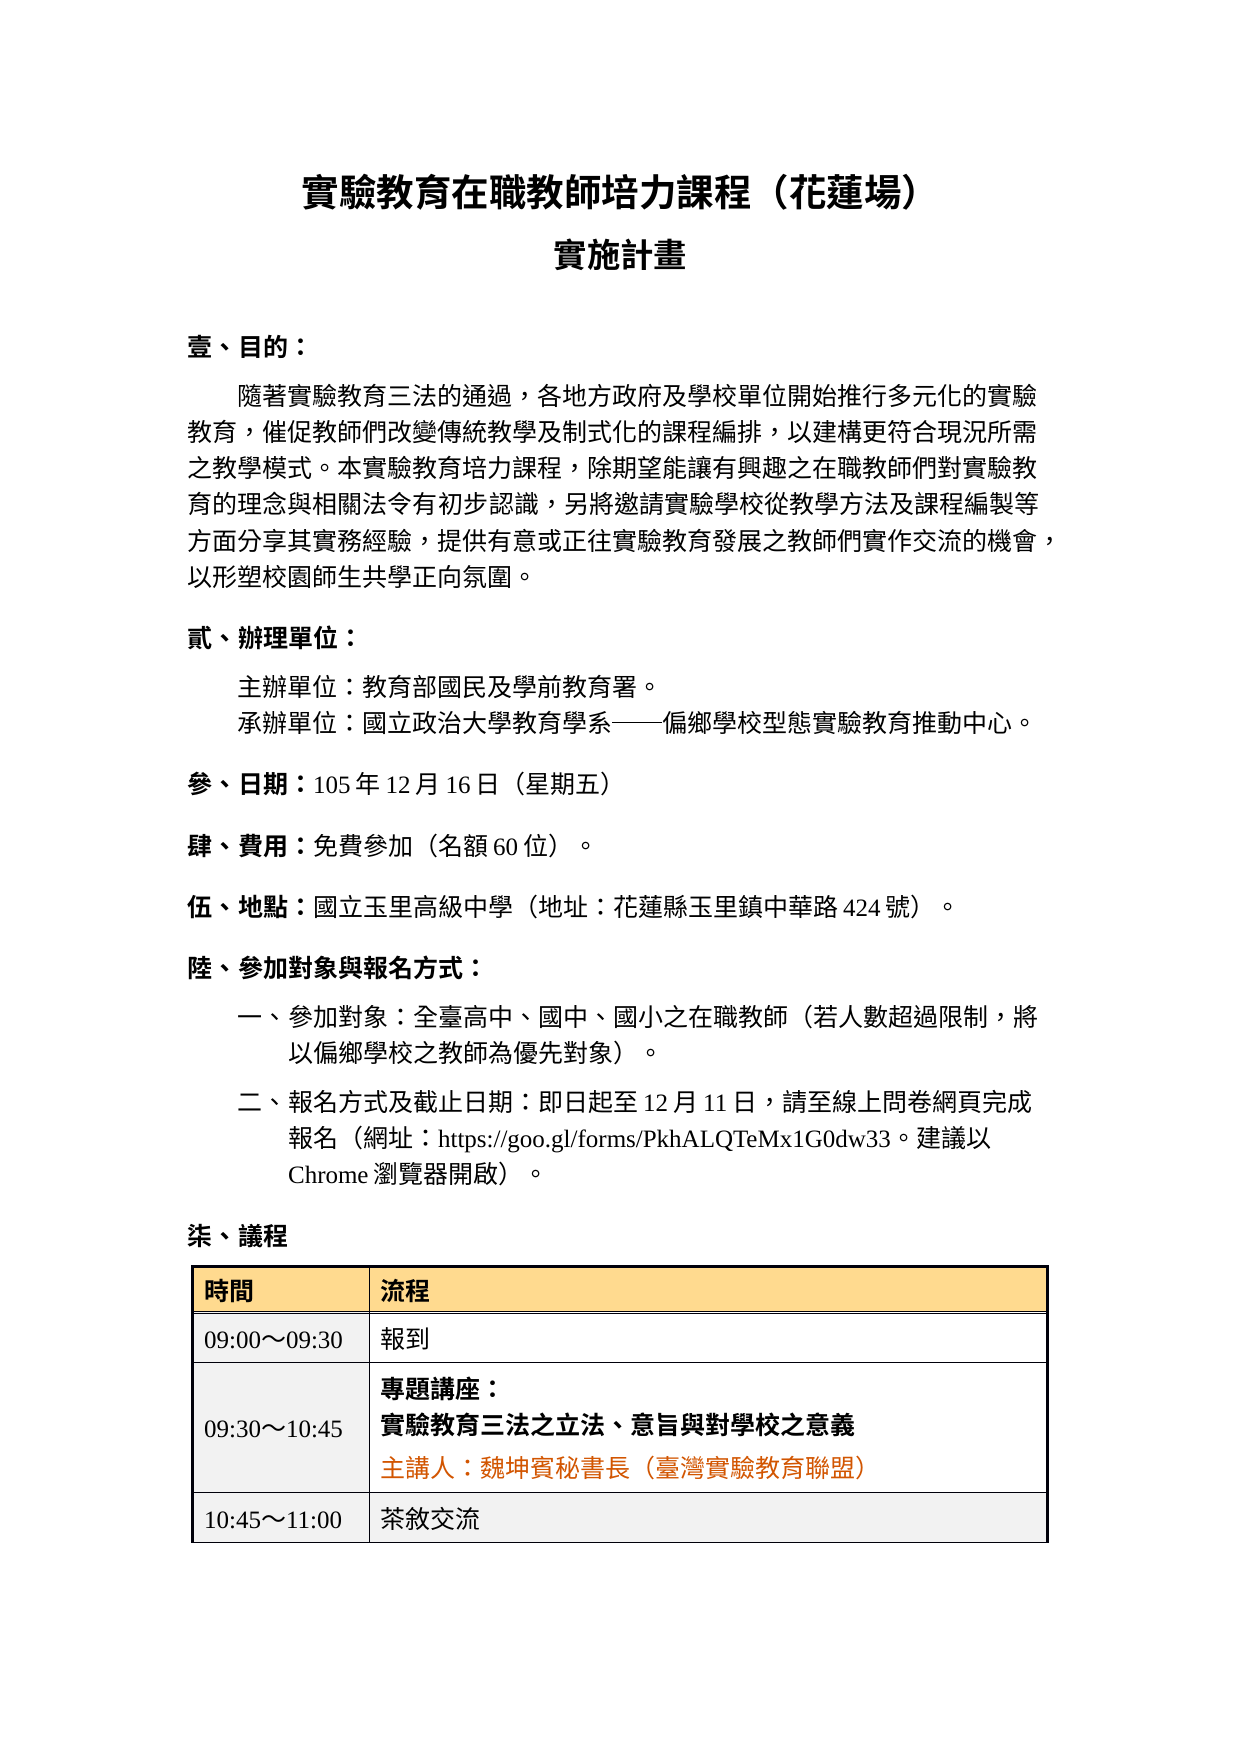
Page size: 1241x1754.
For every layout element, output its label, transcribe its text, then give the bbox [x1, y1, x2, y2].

list 參加對象：全臺高中、國中、國小之在職教師（若人數超過限制，將以偏鄉學校之教師為優先對象）。 [238, 997, 1053, 1070]
table_cell 專題講座： 實驗教育三法之立法、意旨與對學校之意義 主講人：魏坤賓秘書長（臺灣實驗教育聯盟） [370, 1363, 1046, 1492]
table_cell 10:45～11:00 [194, 1493, 369, 1542]
table_header 流程 [370, 1268, 1046, 1311]
text 實驗教育在職教師培力課程（花蓮場） [187, 162, 1053, 217]
list 費用：免費參加（名額60位）。 [187, 826, 1053, 862]
list 報名方式及截止日期：即日起至12月11日，請至線上問卷網頁完成報名（網址：https://goo.gl/forms/PkhALQTeMx1G0dw33。建議以Chrome瀏覽器開啟）。 [238, 1082, 1053, 1191]
list 日期：105年12月16日（星期五） [187, 765, 1053, 801]
list 辦理單位： [187, 619, 1053, 655]
table_cell 茶敘交流 [370, 1493, 1046, 1542]
list 隨著實驗教育三法的通過，各地方政府及學校單位開始推行多元化的實驗教育，催促教師們改變傳統教學及制式化的課程編排，以建構更符合現況所需之教學模式。本實驗教育培力課程，除期望能讓有興趣之在職教師們對實驗教育的理念與相關法令有初步認識，另將邀請實驗學校從教學方法及課程編製等方面分享其實務經驗，提供有意或正往實驗教育發展之教師們實作交流的機會，以形塑校園師生共學正向氛圍。 [187, 376, 1053, 594]
list 目的： [187, 327, 1053, 364]
table_cell 09:00～09:30 [194, 1314, 369, 1362]
list 參加對象與報名方式： [187, 949, 1053, 985]
table_cell 報到 [370, 1314, 1046, 1362]
list 地點：國立玉里高級中學（地址：花蓮縣玉里鎮中華路424號）。 [187, 887, 1053, 924]
list 議程 [187, 1216, 1053, 1252]
table_cell 09:30～10:45 [194, 1363, 369, 1492]
text 承辦單位：國立政治大學教育學系──偏鄉學校型態實驗教育推動中心。 [187, 704, 1053, 740]
text 主辦單位：教育部國民及學前教育署。 [187, 667, 1053, 704]
table_header 時間 [194, 1268, 369, 1311]
text 實施計畫 [187, 229, 1053, 277]
